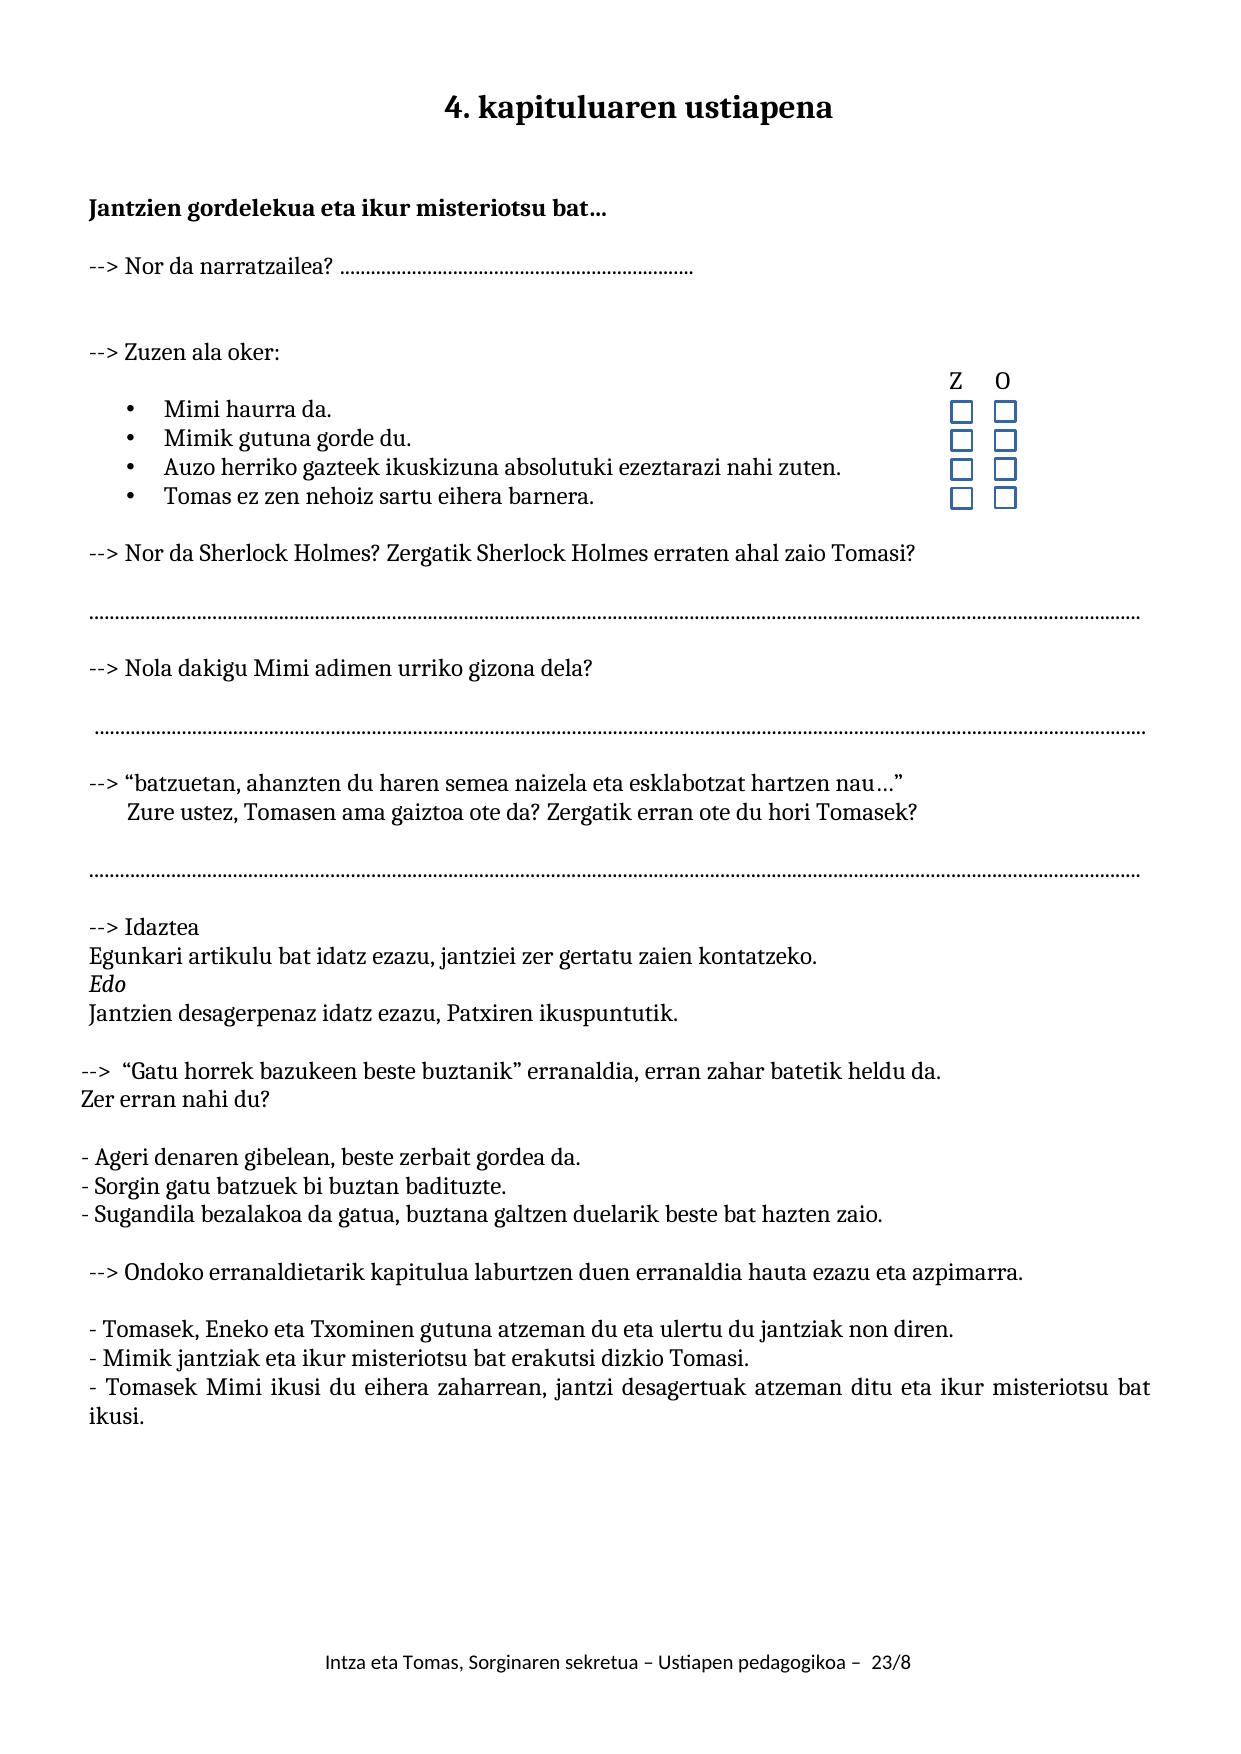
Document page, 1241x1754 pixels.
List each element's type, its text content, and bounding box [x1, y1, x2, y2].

text --> “Gatu horrek bazukeen beste buztanik” erranaldia, erran zahar batetik heldu da. [81, 1057, 1152, 1085]
text Zure ustez, Tomasen ama gaiztoa ote da? Zergatik erran ote du hori Tomasek? [89, 798, 1152, 827]
text --> Ondoko erranaldietarik kapitulua laburtzen duen erranaldia hauta ezazu eta azpimarra. [89, 1258, 1152, 1287]
text - Ageri denaren gibelean, beste zerbait gordea da. [81, 1143, 1152, 1172]
text ............................................................................................................................................................................................................. [89, 712, 1152, 740]
text --> Nola dakigu Mimi adimen urriko gizona dela? [89, 654, 1152, 683]
list Tomas ez zen nehoiz sartu eihera barnera. [126, 482, 1152, 510]
text --> Nor da Sherlock Holmes? Zergatik Sherlock Holmes erraten ahal zaio Tomasi? [89, 539, 1152, 568]
text - Tomasek, Eneko eta Txominen gutuna atzeman du eta ulertu du jantziak non diren. [89, 1315, 1152, 1344]
text Z O [89, 367, 1152, 395]
text Edo [89, 970, 1152, 999]
text - Sugandila bezalakoa da gatua, buztana galtzen duelarik beste bat hazten zaio. [81, 1200, 1152, 1229]
text Jantzien gordelekua eta ikur misteriotsu bat… [89, 194, 1152, 223]
list Mimi haurra da. [126, 395, 1152, 424]
text Zer erran nahi du? [81, 1085, 1152, 1114]
text --> Zuzen ala oker: [89, 338, 1152, 367]
text - Tomasek Mimi ikusi du eihera zaharrean, jantzi desagertuak atzeman ditu eta ikur misteriotsu bat ikusi. [89, 1373, 1152, 1430]
text Jantzien desagerpenaz idatz ezazu, Patxiren ikuspuntutik. [89, 999, 1152, 1028]
text Egunkari artikulu bat idatz ezazu, jantziei zer gertatu zaien kontatzeko. [89, 942, 1152, 970]
text - Sorgin gatu batzuek bi buztan badituzte. [81, 1172, 1152, 1200]
text 4. kapituluaren ustiapena [126, 89, 1152, 127]
text ............................................................................................................................................................................................................. [89, 597, 1152, 625]
text --> Idaztea [89, 913, 1152, 942]
text ............................................................................................................................................................................................................. [89, 855, 1152, 884]
text --> Nor da narratzailea? ..................................................................... [89, 252, 1152, 280]
text - Mimik jantziak eta ikur misteriotsu bat erakutsi dizkio Tomasi. [89, 1344, 1152, 1373]
list Auzo herriko gazteek ikuskizuna absolutuki ezeztarazi nahi zuten. [126, 453, 1152, 482]
list Mimik gutuna gorde du. [126, 424, 1152, 453]
text --> “batzuetan, ahanzten du haren semea naizela eta esklabotzat hartzen nau…” [89, 769, 1152, 798]
